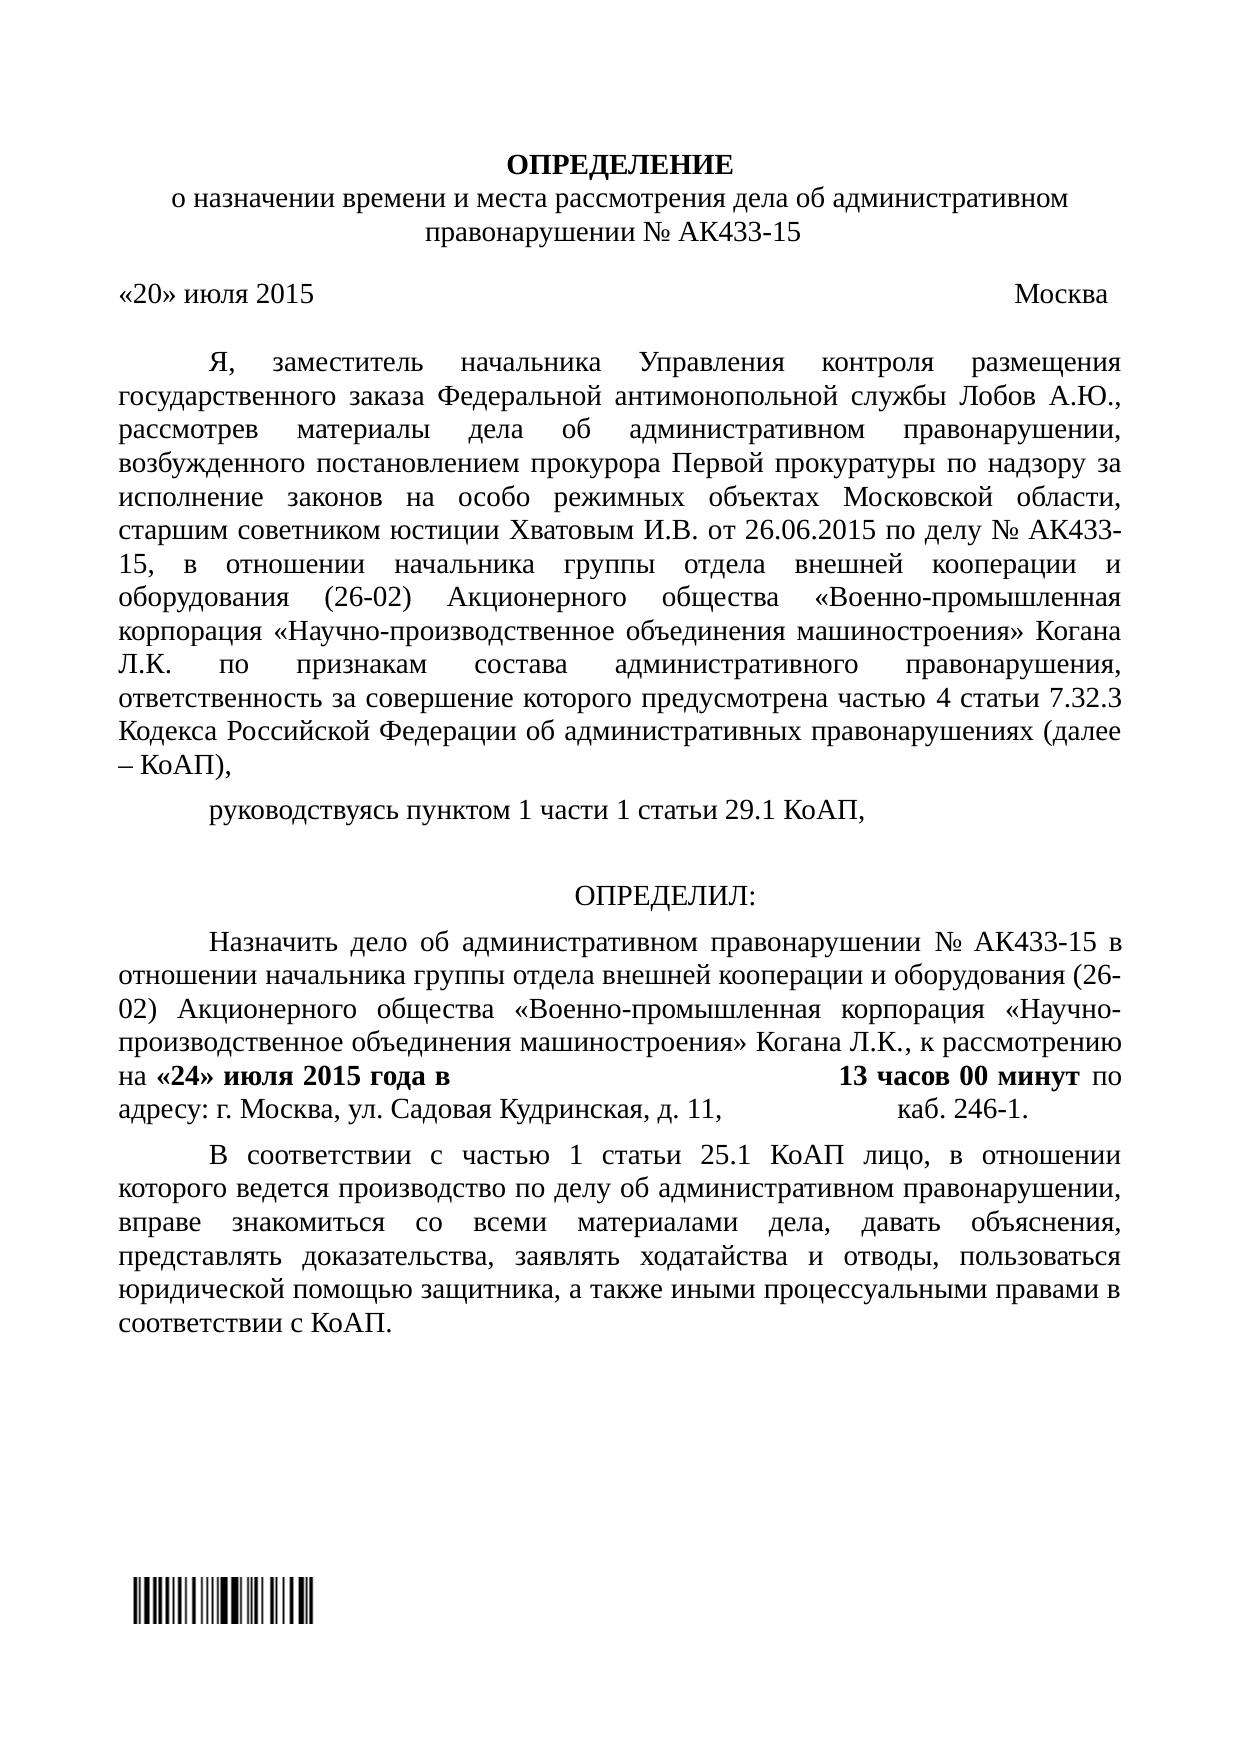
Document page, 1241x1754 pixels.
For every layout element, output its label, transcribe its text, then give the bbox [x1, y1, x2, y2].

text В соответствии с частью 1 статьи 25.1 КоАП лицо, в отношении которого ведется производство по делу об административном правонарушении, вправе знакомиться со всеми материалами дела, давать объяснения, представлять доказательства, заявлять ходатайства и отводы, пользоваться юридической помощью защитника, а также иными процессуальными правами в соответствии с КоАП. [118, 1137, 1122, 1338]
subtitle ОПРЕДЕЛЕНИЕ [118, 147, 1122, 180]
picture [118, 1577, 331, 1624]
text Я, заместитель начальника Управления контроля размещения государственного заказа Федеральной антимонопольной службы Лобов А.Ю., рассмотрев материалы дела об административном правонарушении, возбужденного постановлением прокурора Первой прокуратуры по надзору за исполнение законов на особо режимных объектах Московской области, старшим советником юстиции Хватовым И.В. от 26.06.2015 по делу № АК433-15, в отношении начальника группы отдела внешней кооперации и оборудования (26-02) Акционерного общества «Военно-промышленная корпорация «Научно-производственное объединения машиностроения» Когана Л.К. по признакам состава административного правонарушения, ответственность за совершение которого предусмотрена частью 4 статьи 7.32.3 Кодекса Российской Федерации об административных правонарушениях (далее – КоАП), [118, 344, 1122, 781]
text о назначении времени и места рассмотрения дела об административном правонарушении № АК433-15 [118, 180, 1122, 247]
text «20» июля 2015 Москва [118, 276, 1122, 310]
text ОПРЕДЕЛИЛ: [118, 878, 1122, 912]
text руководствуясь пунктом 1 части 1 статьи 29.1 КоАП, [118, 792, 1122, 826]
text Назначить дело об административном правонарушении № АК433-15 в отношении начальника группы отдела внешней кооперации и оборудования (26-02) Акционерного общества «Военно-промышленная корпорация «Научно-производственное объединения машиностроения» Когана Л.К., к рассмотрению на «24» июля 2015 года в 13 часов 00 минут по адресу: г. Москва, ул. Садовая Кудринская, д. 11, каб. 246-1. [118, 924, 1122, 1125]
